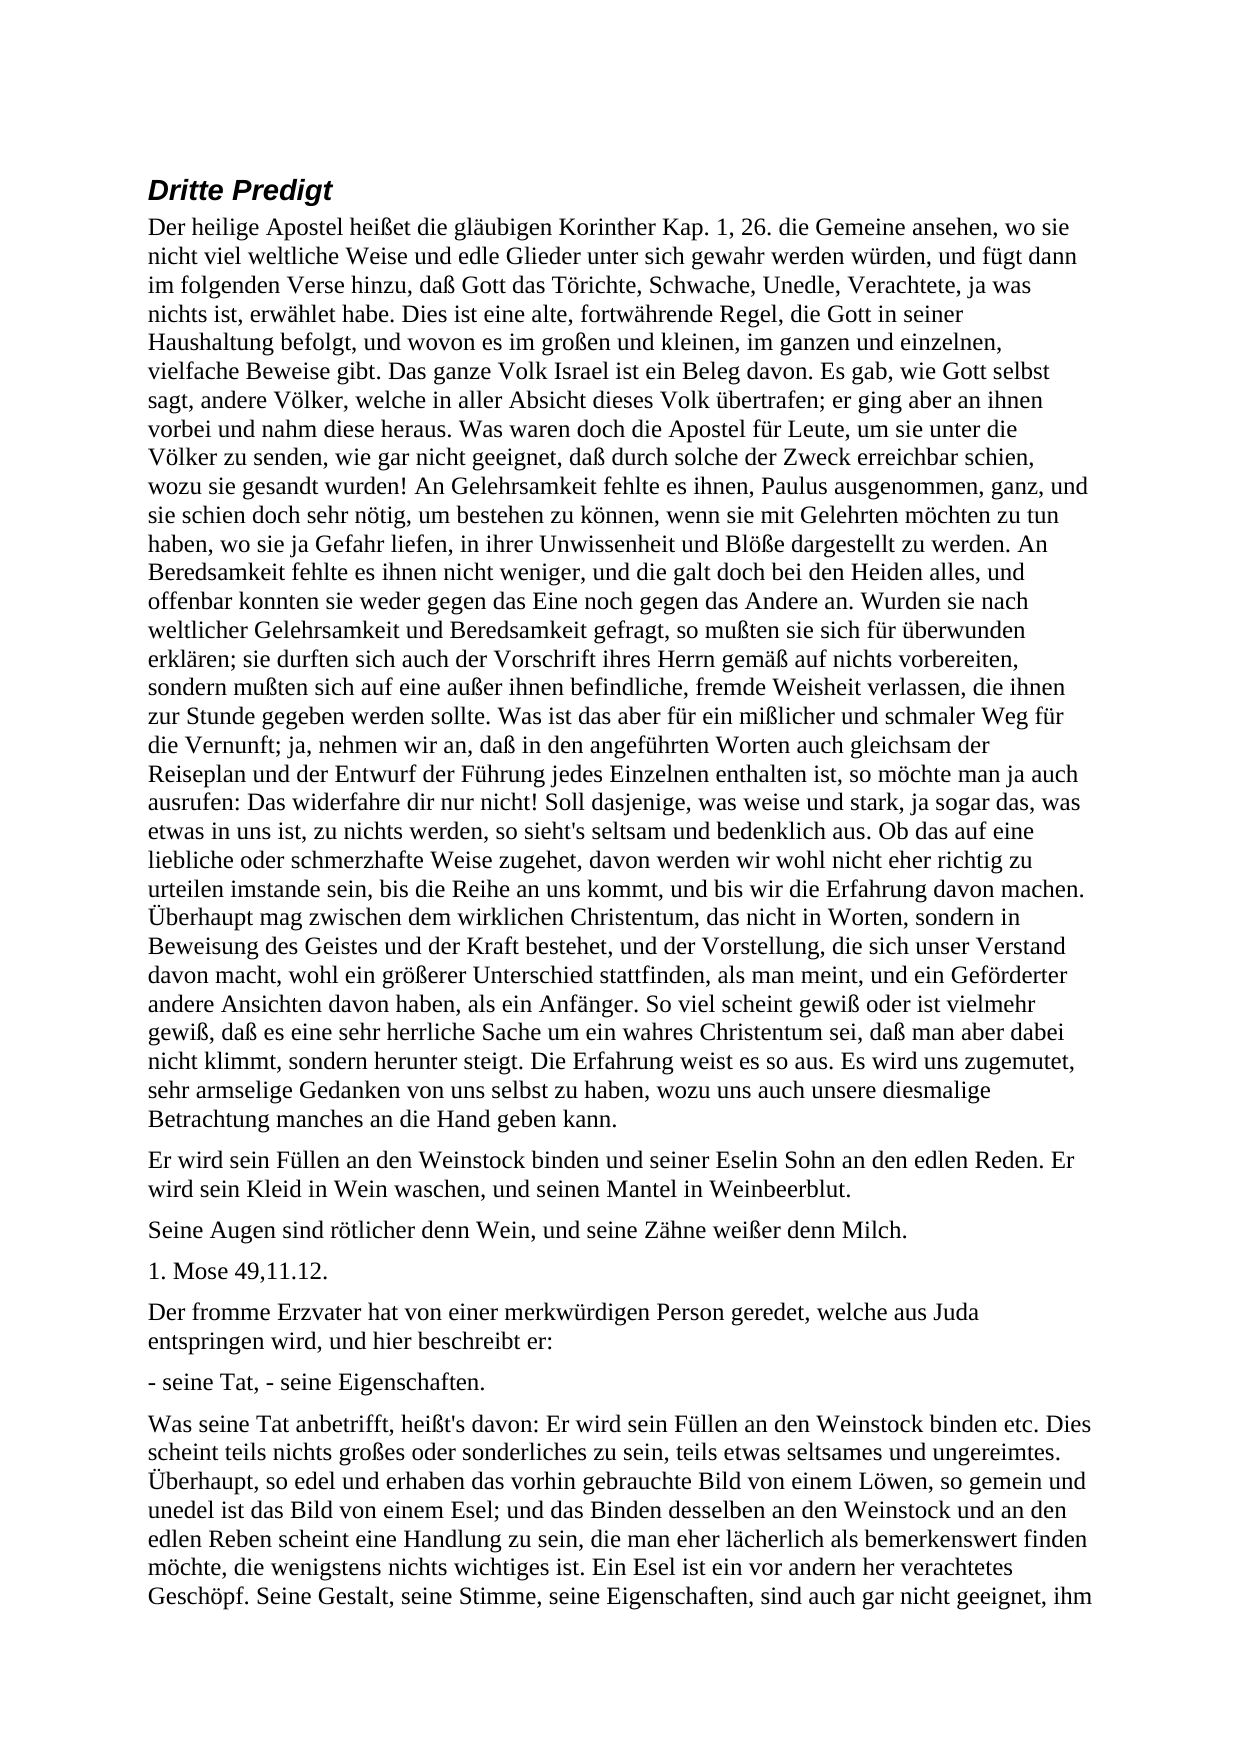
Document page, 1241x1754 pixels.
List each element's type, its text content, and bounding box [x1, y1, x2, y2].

text Seine Augen sind rötlicher denn Wein, und seine Zähne weißer denn Milch. [148, 1215, 1093, 1244]
subtitle Dritte Predigt [148, 173, 1093, 206]
text - seine Tat, - seine Eigenschaften. [148, 1367, 1093, 1396]
text Der heilige Apostel heißet die gläubigen Korinther Kap. 1, 26. die Gemeine ansehen, wo sie nicht viel weltliche Weise und edle Glieder unter sich gewahr werden würden, und fügt dann im folgenden Verse hinzu, daß Gott das Törichte, Schwache, Unedle, Verachtete, ja was nichts ist, erwählet habe. Dies ist eine alte, fortwährende Regel, die Gott in seiner Haushaltung befolgt, und wovon es im großen und kleinen, im ganzen und einzelnen, vielfache Beweise gibt. Das ganze Volk Israel ist ein Beleg davon. Es gab, wie Gott selbst sagt, andere Völker, welche in aller Absicht dieses Volk übertrafen; er ging aber an ihnen vorbei und nahm diese heraus. Was waren doch die Apostel für Leute, um sie unter die Völker zu senden, wie gar nicht geeignet, daß durch solche der Zweck erreichbar schien, wozu sie gesandt wurden! An Gelehrsamkeit fehlte es ihnen, Paulus ausgenommen, ganz, und sie schien doch sehr nötig, um bestehen zu können, wenn sie mit Gelehrten möchten zu tun haben, wo sie ja Gefahr liefen, in ihrer Unwissenheit und Blöße dargestellt zu werden. An Beredsamkeit fehlte es ihnen nicht weniger, und die galt doch bei den Heiden alles, und offenbar konnten sie weder gegen das Eine noch gegen das Andere an. Wurden sie nach weltlicher Gelehrsamkeit und Beredsamkeit gefragt, so mußten sie sich für überwunden erklären; sie durften sich auch der Vorschrift ihres Herrn gemäß auf nichts vorbereiten, sondern mußten sich auf eine außer ihnen befindliche, fremde Weisheit verlassen, die ihnen zur Stunde gegeben werden sollte. Was ist das aber für ein mißlicher und schmaler Weg für die Vernunft; ja, nehmen wir an, daß in den angeführten Worten auch gleichsam der Reiseplan und der Entwurf der Führung jedes Einzelnen enthalten ist, so möchte man ja auch ausrufen: Das widerfahre dir nur nicht! Soll dasjenige, was weise und stark, ja sogar das, was etwas in uns ist, zu nichts werden, so sieht's seltsam und bedenklich aus. Ob das auf eine liebliche oder schmerzhafte Weise zugehet, davon werden wir wohl nicht eher richtig zu urteilen imstande sein, bis die Reihe an uns kommt, und bis wir die Erfahrung davon machen. Überhaupt mag zwischen dem wirklichen Christentum, das nicht in Worten, sondern in Beweisung des Geistes und der Kraft bestehet, und der Vorstellung, die sich unser Verstand davon macht, wohl ein größerer Unterschied stattfinden, als man meint, und ein Geförderter andere Ansichten davon haben, als ein Anfänger. So viel scheint gewiß oder ist vielmehr gewiß, daß es eine sehr herrliche Sache um ein wahres Christentum sei, daß man aber dabei nicht klimmt, sondern herunter steigt. Die Erfahrung weist es so aus. Es wird uns zugemutet, sehr armselige Gedanken von uns selbst zu haben, wozu uns auch unsere diesmalige Betrachtung manches an die Hand geben kann. [148, 212, 1093, 1132]
text 1. Mose 49,11.12. [148, 1256, 1093, 1285]
text Was seine Tat anbetrifft, heißt's davon: Er wird sein Füllen an den Weinstock binden etc. Dies scheint teils nichts großes oder sonderliches zu sein, teils etwas seltsames und ungereimtes. Überhaupt, so edel und erhaben das vorhin gebrauchte Bild von einem Löwen, so gemein und unedel ist das Bild von einem Esel; und das Binden desselben an den Weinstock und an den edlen Reben scheint eine Handlung zu sein, die man eher lächerlich als bemerkenswert finden möchte, die wenigstens nichts wichtiges ist. Ein Esel ist ein vor andern her verachtetes Geschöpf. Seine Gestalt, seine Stimme, seine Eigenschaften, sind auch gar nicht geeignet, ihm [148, 1409, 1093, 1610]
text Der fromme Erzvater hat von einer merkwürdigen Person geredet, welche aus Juda entspringen wird, und hier beschreibt er: [148, 1297, 1093, 1355]
text Er wird sein Füllen an den Weinstock binden und seiner Eselin Sohn an den edlen Reden. Er wird sein Kleid in Wein waschen, und seinen Mantel in Weinbeerblut. [148, 1145, 1093, 1202]
